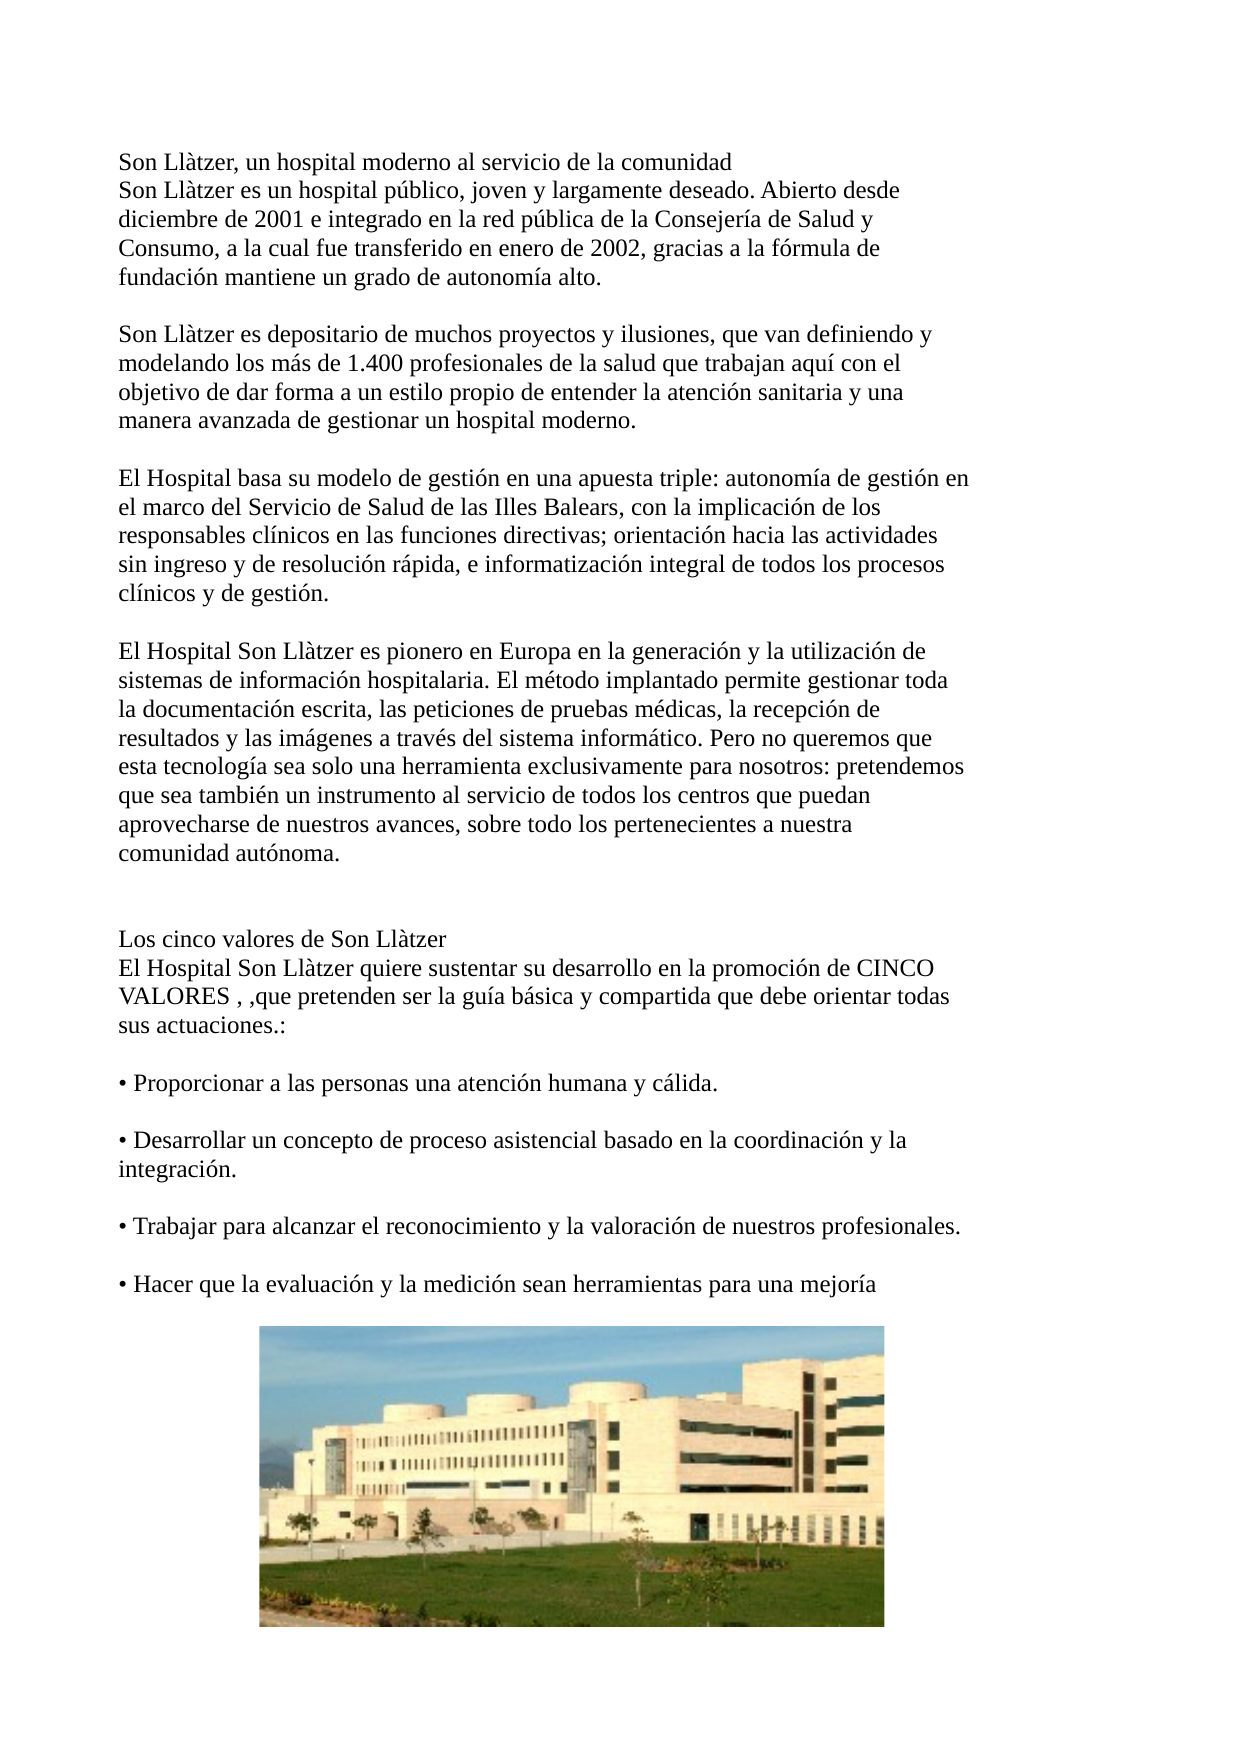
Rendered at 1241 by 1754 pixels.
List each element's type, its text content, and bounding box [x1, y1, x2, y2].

picture [259, 1326, 885, 1627]
table_header Son Llàtzer, un hospital moderno al servicio de la comunidad Son Llàtzer es un hospital público, joven y largamente deseado. Abierto desde diciembre de 2001 e integrado en la red pública de la Consejería de Salud y Consumo, a la cual fue transferido en enero de 2002, gracias a la fórmula de fundación mantiene un grado de autonomía alto. Son Llàtzer es depositario de muchos proyectos y ilusiones, que van definiendo y modelando los más de 1.400 profesionales de la salud que trabajan aquí con el objetivo de dar forma a un estilo propio de entender la atención sanitaria y una manera avanzada de gestionar un hospital moderno. El Hospital basa su modelo de gestión en una apuesta triple: autonomía de gestión en el marco del Servicio de Salud de las Illes Balears, con la implicación de los responsables clínicos en las funciones directivas; orientación hacia las actividades sin ingreso y de resolución rápida, e informatización integral de todos los procesos clínicos y de gestión. El Hospital Son Llàtzer es pionero en Europa en la generación y la utilización de sistemas de información hospitalaria. El método implantado permite gestionar toda la documentación escrita, las peticiones de pruebas médicas, la recepción de resultados y las imágenes a través del sistema informático. Pero no queremos que esta tecnología sea solo una herramienta exclusivamente para nosotros: pretendemos que sea también un instrumento al servicio de todos los centros que puedan aprovecharse de nuestros avances, sobre todo los pertenecientes a nuestra comunidad autónoma. Los cinco valores de Son Llàtzer El Hospital Son Llàtzer quiere sustentar su desarrollo en la promoción de CINCO VALORES , ,que pretenden ser la guía básica y compartida que debe orientar todas sus actuaciones.: • Proporcionar a las personas una atención humana y cálida. • Desarrollar un concepto de proceso asistencial basado en la coordinación y la integración. • Trabajar para alcanzar el reconocimiento y la valoración de nuestros profesionales. • Hacer que la evaluación y la medición sean herramientas para una mejoría [118, 147, 970, 1298]
